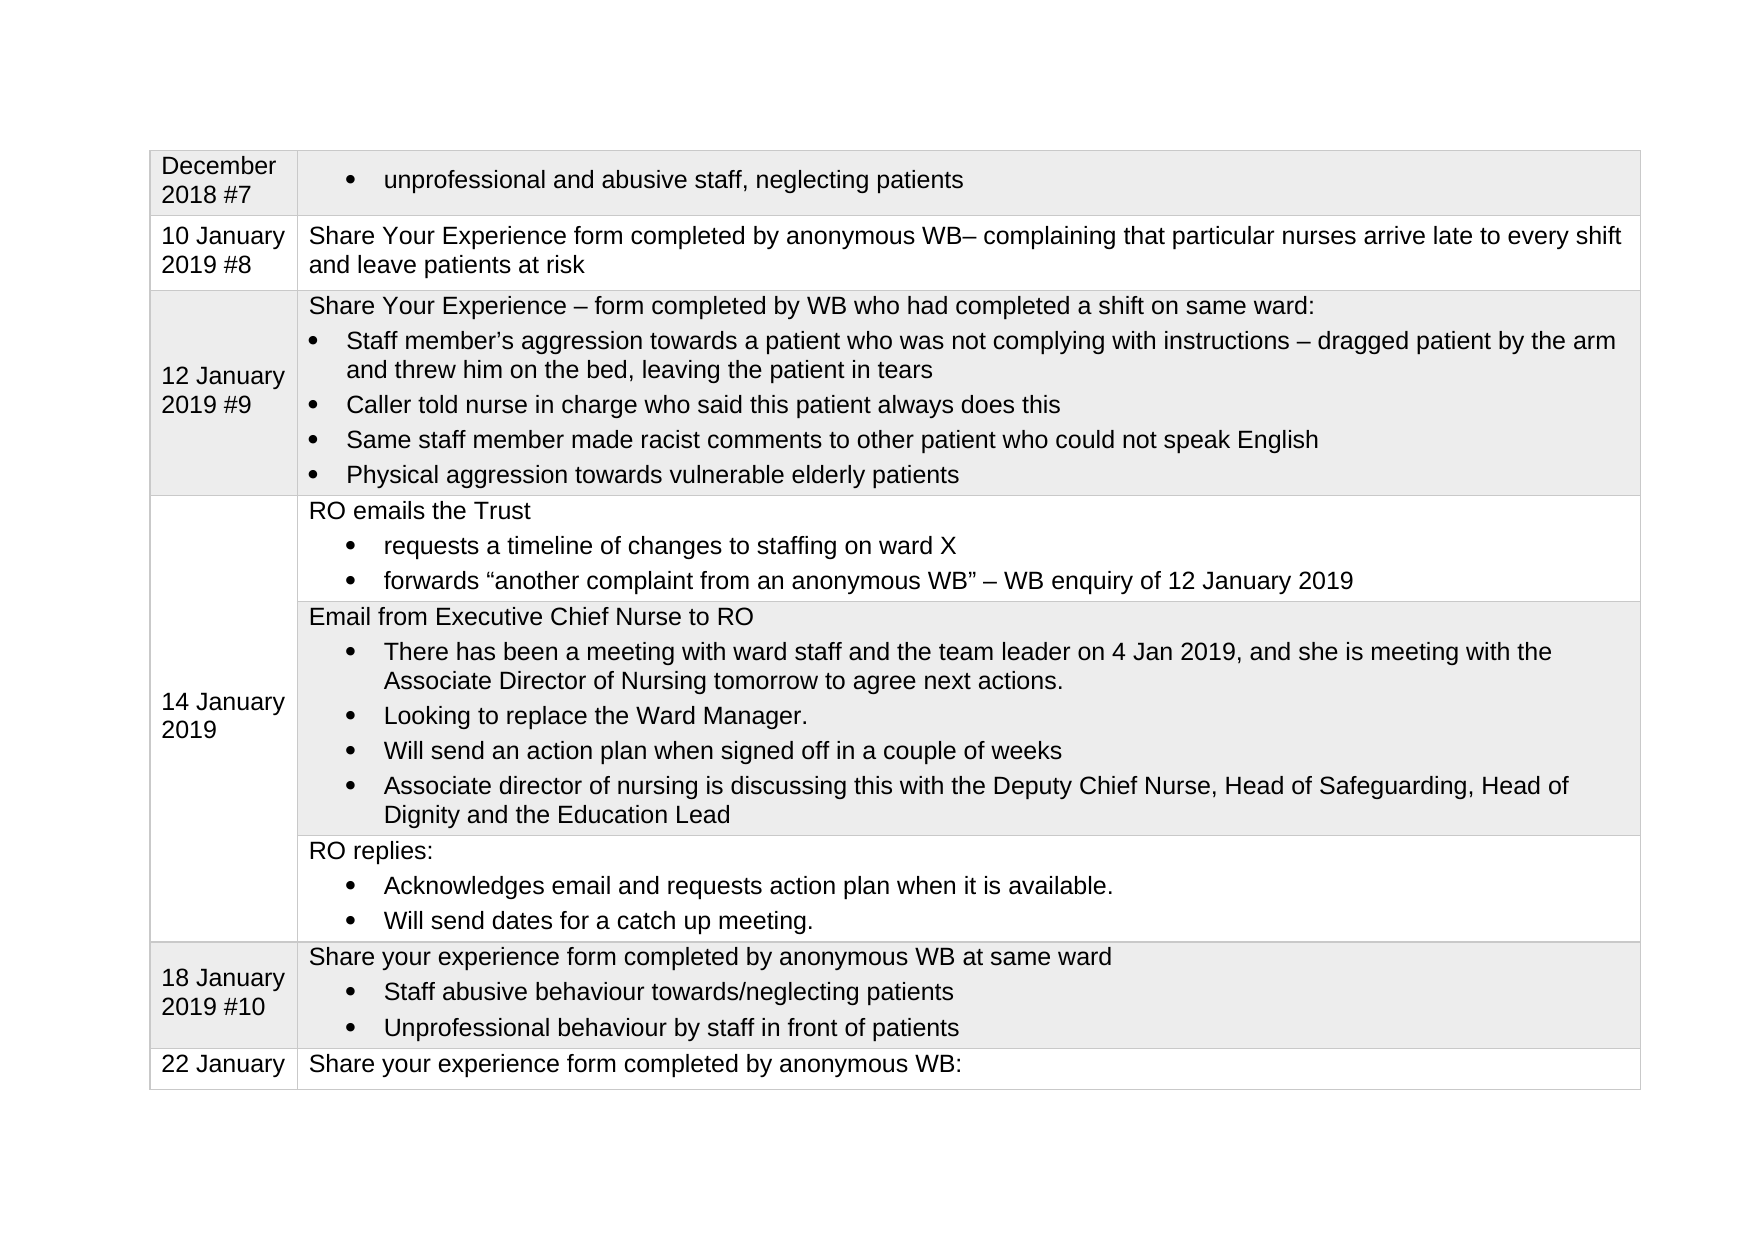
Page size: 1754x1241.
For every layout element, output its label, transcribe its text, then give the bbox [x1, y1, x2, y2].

table_cell RO emails the Trust requests a timeline of changes to staffing on ward X forwards “another complaint from an anonymous WB” – WB enquiry of 12 January 2019 [298, 496, 1640, 601]
table_cell 10 January 2019 #8 [151, 216, 297, 290]
table_cell RO replies: Acknowledges email and requests action plan when it is available. Will send dates for a catch up meeting. [298, 836, 1640, 941]
table_cell Share Your Experience – form completed by WB who had completed a shift on same ward: Staff member’s aggression towards a patient who was not complying with instructions – dragged patient by the arm and threw him on the bed, leaving the patient in tears Caller told nurse in charge who said this patient always does this Same staff member made racist comments to other patient who could not speak English Physical aggression towards vulnerable elderly patients [298, 291, 1640, 495]
table_cell Share your experience form completed by anonymous WB at same ward Staff abusive behaviour towards/neglecting patients Unprofessional behaviour by staff in front of patients [298, 943, 1640, 1048]
table_cell Share Your Experience form completed by anonymous WB– complaining that particular nurses arrive late to every shift and leave patients at risk [298, 216, 1640, 290]
table_cell 22 January [151, 1049, 297, 1089]
table_cell December 2018 #7 [151, 151, 297, 215]
table_cell Email from Executive Chief Nurse to RO There has been a meeting with ward staff and the team leader on 4 Jan 2019, and she is meeting with the Associate Director of Nursing tomorrow to agree next actions. Looking to replace the Ward Manager. Will send an action plan when signed off in a couple of weeks Associate director of nursing is discussing this with the Deputy Chief Nurse, Head of Safeguarding, Head of Dignity and the Education Lead [298, 602, 1640, 835]
table_cell Share Your Experience form completed by anonymous WB re same ward: unprofessional and abusive staff, neglecting patients [298, 151, 1640, 215]
table_cell 14 January 2019 [151, 496, 297, 941]
table_cell 18 January 2019 #10 [151, 943, 297, 1048]
table_cell 12 January 2019 #9 [151, 291, 297, 495]
table_cell Share your experience form completed by anonymous WB: Rude/abusive staff behaviour to patients and relatives Staff leaving patients in soiled conditions [298, 1049, 1640, 1089]
